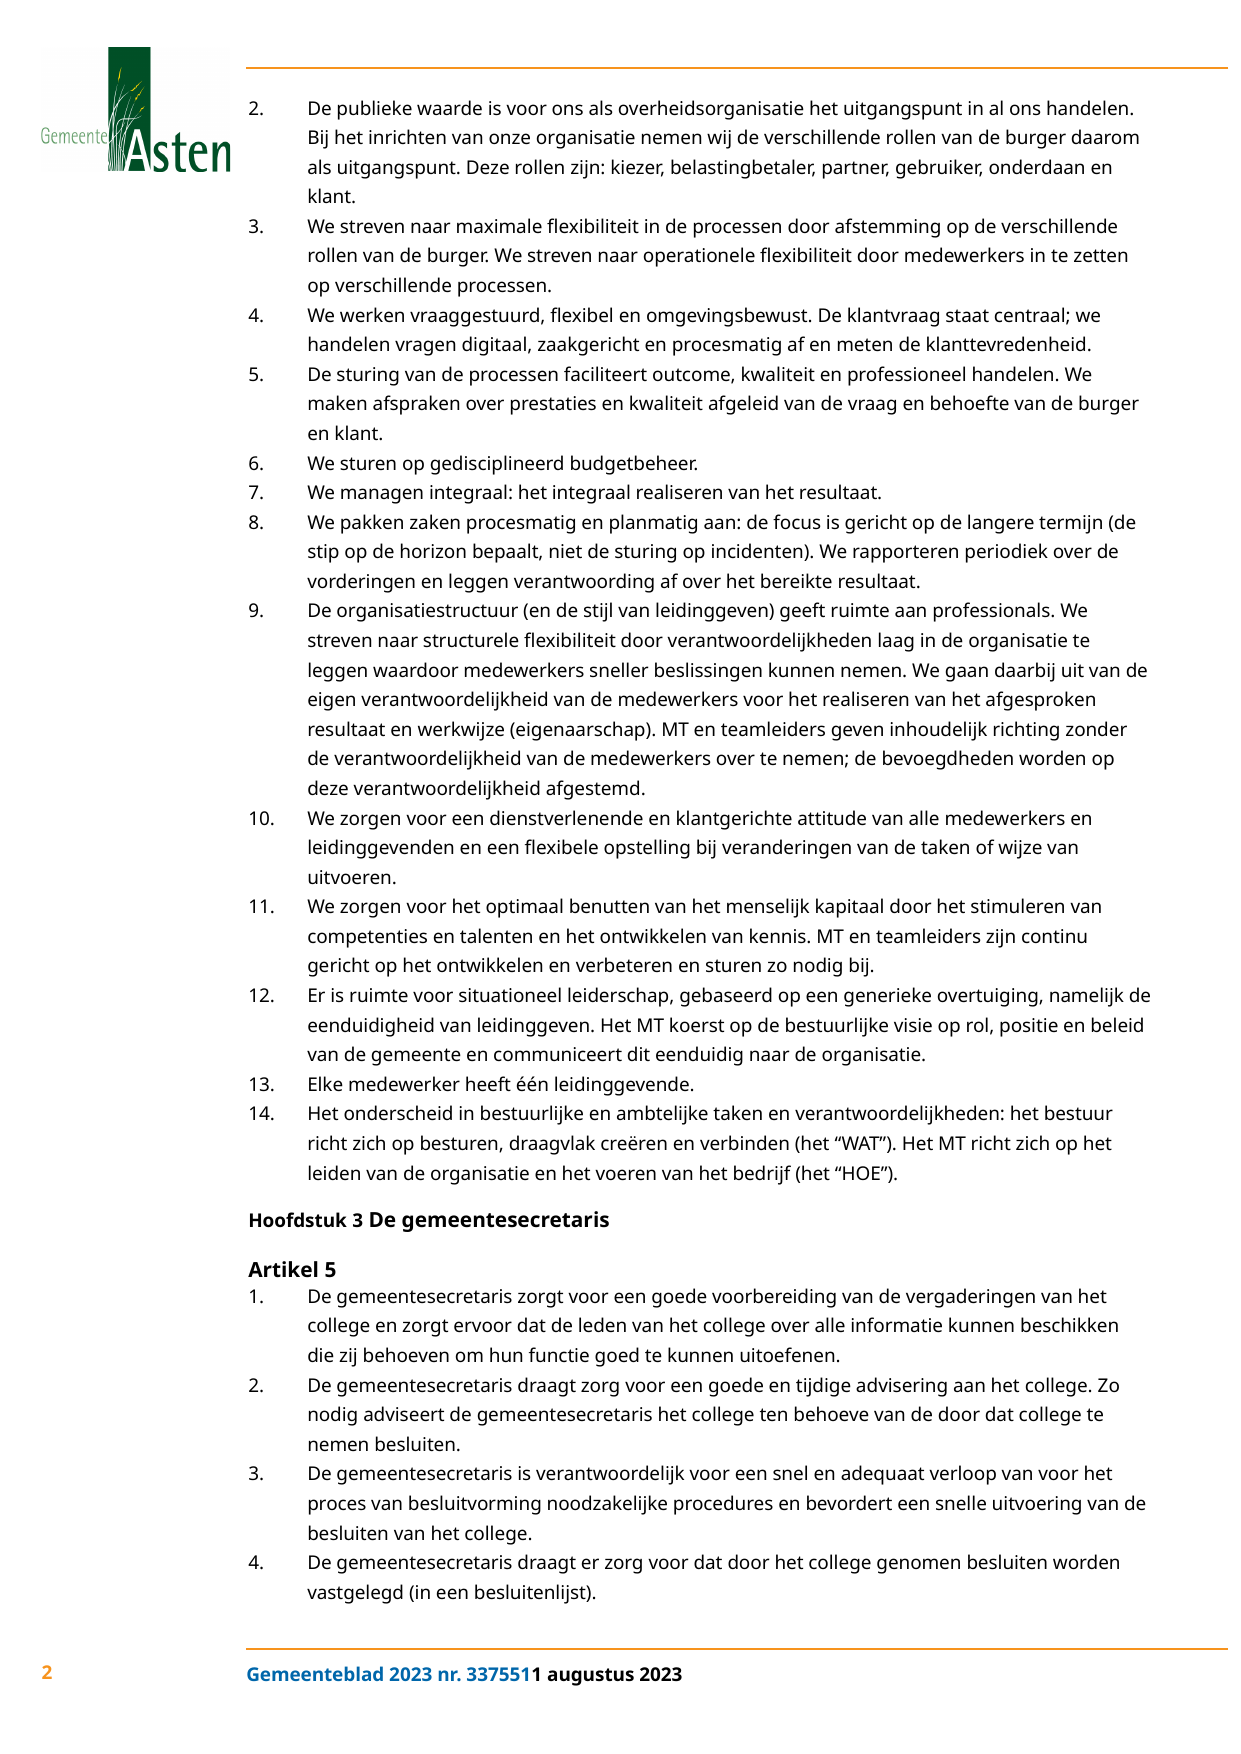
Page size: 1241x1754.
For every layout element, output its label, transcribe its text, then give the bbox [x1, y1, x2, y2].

list We sturen op gedisciplineerd budgetbeheer. [248, 450, 1152, 476]
list De organisatiestructuur (en de stijl van leidinggeven) geeft ruimte aan professionals. We streven naar structurele flexibiliteit door verantwoordelijkheden laag in de organisatie te leggen waardoor medewerkers sneller beslissingen kunnen nemen. We gaan daarbij uit van de eigen verantwoordelijkheid van de medewerkers voor het realiseren van het afgesproken resultaat en werkwijze (eigenaarschap). MT en teamleiders geven inhoudelijk richting zonder de verantwoordelijkheid van de medewerkers over te nemen; de bevoegdheden worden op deze verantwoordelijkheid afgestemd. [248, 598, 1152, 801]
list Het onderscheid in bestuurlijke en ambtelijke taken en verantwoordelijkheden: het bestuur richt zich op besturen, draagvlak creëren en verbinden (het “WAT”). Het MT richt zich op het leiden van de organisatie en het voeren van het bedrijf (het “HOE”). [248, 1101, 1152, 1186]
list We zorgen voor het optimaal benutten van het menselijk kapitaal door het stimuleren van competenties en talenten en het ontwikkelen van kennis. MT en teamleiders zijn continu gericht op het ontwikkelen en verbeteren en sturen zo nodig bij. [248, 893, 1152, 978]
list Er is ruimte voor situationeel leiderschap, gebaseerd op een generieke overtuiging, namelijk de eenduidigheid van leidinggeven. Het MT koerst op de bestuurlijke visie op rol, positie en beleid van de gemeente en communiceert dit eenduidig naar de organisatie. [248, 982, 1152, 1067]
list We managen integraal: het integraal realiseren van het resultaat. [248, 479, 1152, 505]
text Artikel 5 [248, 1255, 1152, 1283]
list We pakken zaken procesmatig en planmatig aan: de focus is gericht op de langere termijn (de stip op de horizon bepaalt, niet de sturing op incidenten). We rapporteren periodiek over de vorderingen en leggen verantwoording af over het bereikte resultaat. [248, 509, 1152, 594]
list De gemeentesecretaris is verantwoordelijk voor een snel en adequaat verloop van voor het proces van besluitvorming noodzakelijke procedures en bevordert een snelle uitvoering van de besluiten van het college. [248, 1461, 1152, 1546]
list We streven naar maximale flexibiliteit in de processen door afstemming op de verschillende rollen van de burger. We streven naar operationele flexibiliteit door medewerkers in te zetten op verschillende processen. [248, 213, 1152, 298]
picture [41, 47, 231, 172]
list De gemeentesecretaris draagt zorg voor een goede en tijdige advisering aan het college. Zo nodig adviseert de gemeentesecretaris het college ten behoeve van de door dat college te nemen besluiten. [248, 1372, 1152, 1457]
list De gemeentesecretaris draagt er zorg voor dat door het college genomen besluiten worden vastgelegd (in een besluitenlijst). [248, 1549, 1152, 1605]
list De sturing van de processen faciliteert outcome, kwaliteit en professioneel handelen. We maken afspraken over prestaties en kwaliteit afgeleid van de vraag en behoefte van de burger en klant. [248, 361, 1152, 446]
list De gemeentesecretaris zorgt voor een goede voorbereiding van de vergaderingen van het college en zorgt ervoor dat de leden van het college over alle informatie kunnen beschikken die zij behoeven om hun functie goed te kunnen uitoefenen. [248, 1283, 1152, 1368]
list De publieke waarde is voor ons als overheidsorganisatie het uitgangspunt in al ons handelen. Bij het inrichten van onze organisatie nemen wij de verschillende rollen van de burger daarom als uitgangspunt. Deze rollen zijn: kiezer, belastingbetaler, partner, gebruiker, onderdaan en klant. [248, 95, 1152, 209]
text Hoofdstuk 3 De gemeentesecretaris [248, 1205, 1152, 1234]
list We werken vraaggestuurd, flexibel en omgevingsbewust. De klantvraag staat centraal; we handelen vragen digitaal, zaakgericht en procesmatig af en meten de klanttevredenheid. [248, 302, 1152, 357]
list We zorgen voor een dienstverlenende en klantgerichte attitude van alle medewerkers en leidinggevenden en een flexibele opstelling bij veranderingen van de taken of wijze van uitvoeren. [248, 805, 1152, 890]
list Elke medewerker heeft één leidinggevende. [248, 1071, 1152, 1097]
